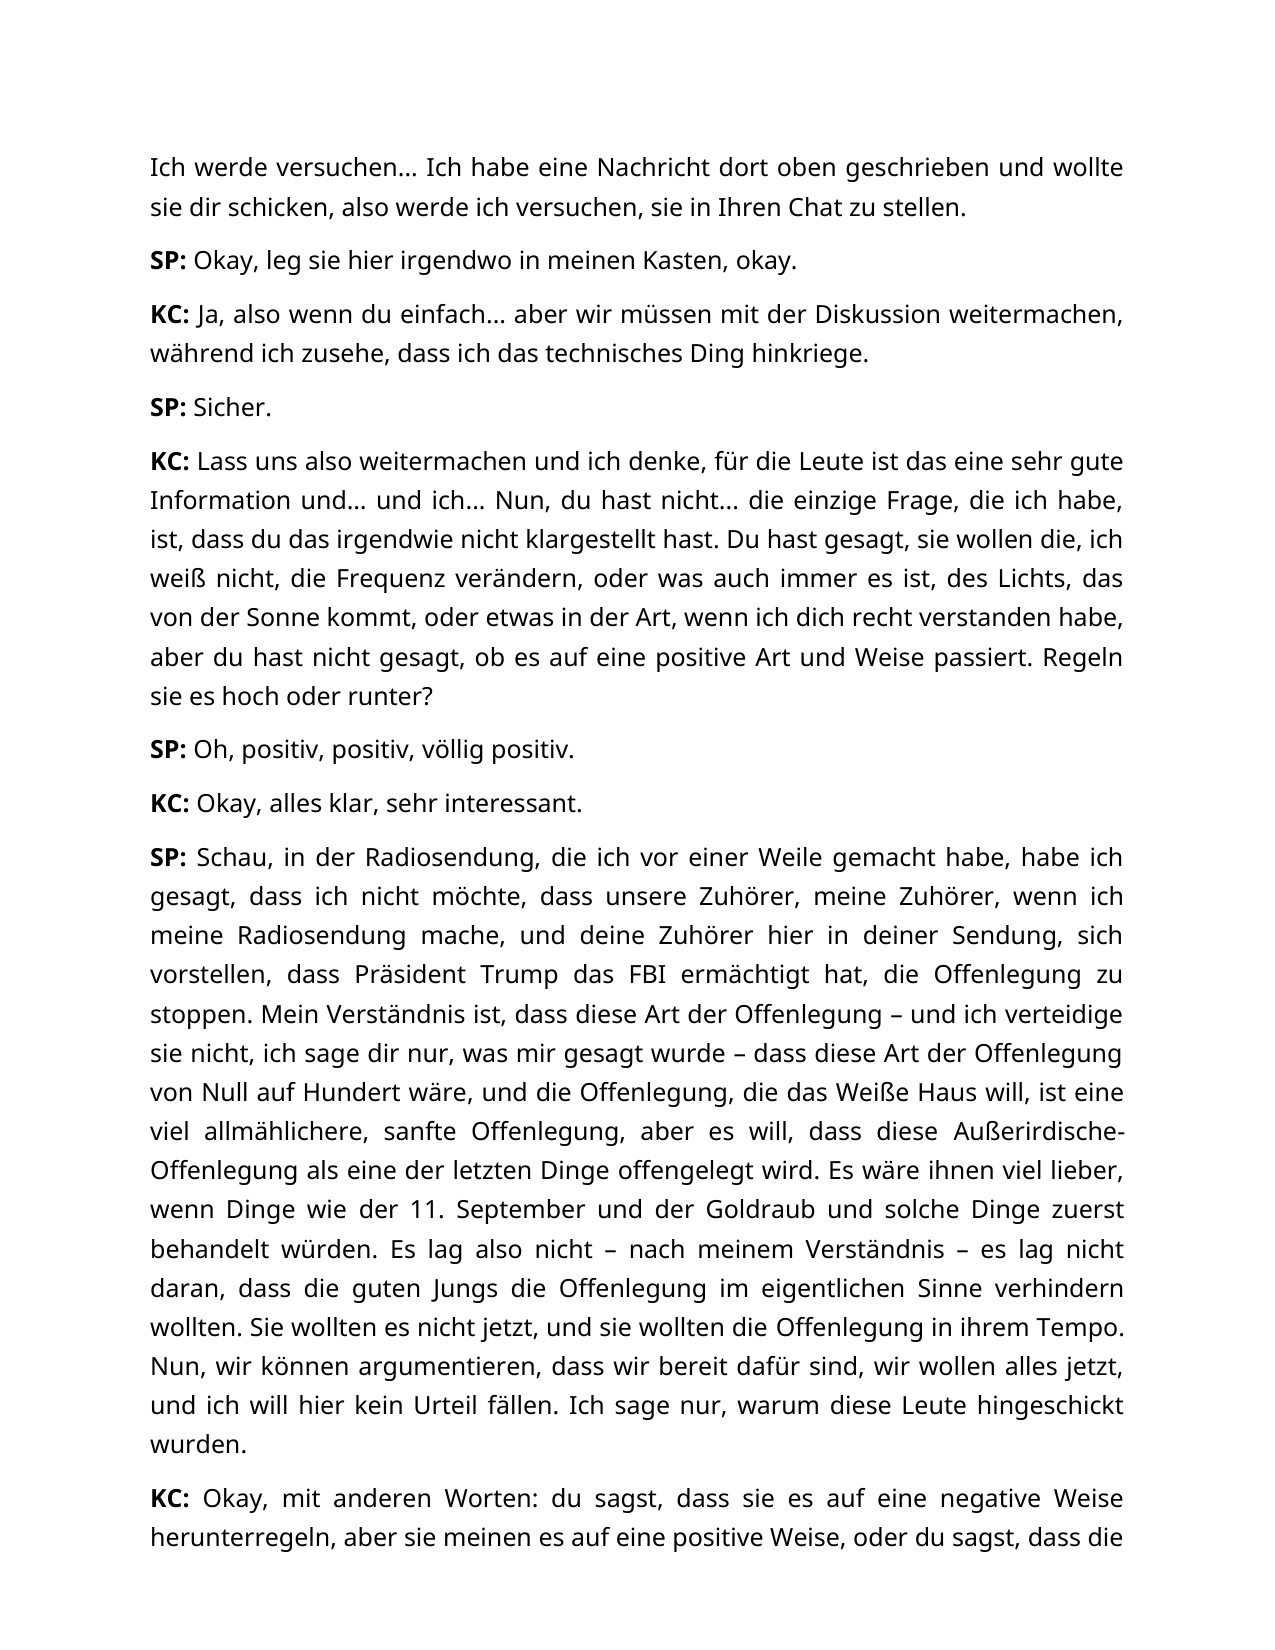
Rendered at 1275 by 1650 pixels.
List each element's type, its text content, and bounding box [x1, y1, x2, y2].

text SP: Sicher. [150, 389, 1125, 424]
text SP: Okay, leg sie hier irgendwo in meinen Kasten, okay. [150, 243, 1125, 277]
text KC: Lass uns also weitermachen und ich denke, für die Leute ist das eine sehr gute Information und… und ich... Nun, du hast nicht... die einzige Frage, die ich habe, ist, dass du das irgendwie nicht klargestellt hast. Du hast gesagt, sie wollen die, ich weiß nicht, die Frequenz verändern, oder was auch immer es ist, des Lichts, das von der Sonne kommt, oder etwas in der Art, wenn ich dich recht verstanden habe, aber du hast nicht gesagt, ob es auf eine positive Art und Weise passiert. Regeln sie es hoch oder runter? [150, 443, 1125, 712]
text KC: Ja, also wenn du einfach... aber wir müssen mit der Diskussion weitermachen, während ich zusehe, dass ich das technisches Ding hinkriege. [150, 297, 1125, 370]
text KC: Okay, mit anderen Worten: du sagst, dass sie es auf eine negative Weise herunterregeln, aber sie meinen es auf eine positive Weise, oder du sagst, dass die [150, 1481, 1125, 1554]
text SP: Schau, in der Radiosendung, die ich vor einer Weile gemacht habe, habe ich gesagt, dass ich nicht möchte, dass unsere Zuhörer, meine Zuhörer, wenn ich meine Radiosendung mache, und deine Zuhörer hier in deiner Sendung, sich vorstellen, dass Präsident Trump das FBI ermächtigt hat, die Offenlegung zu stoppen. Mein Verständnis ist, dass diese Art der Offenlegung – und ich verteidige sie nicht, ich sage dir nur, was mir gesagt wurde – dass diese Art der Offenlegung von Null auf Hundert wäre, und die Offenlegung, die das Weiße Haus will, ist eine viel allmählichere, sanfte Offenlegung, aber es will, dass diese Außerirdische-Offenlegung als eine der letzten Dinge offengelegt wird. Es wäre ihnen viel lieber, wenn Dinge wie der 11. September und der Goldraub und solche Dinge zuerst behandelt würden. Es lag also nicht – nach meinem Verständnis – es lag nicht daran, dass die guten Jungs die Offenlegung im eigentlichen Sinne verhindern wollten. Sie wollten es nicht jetzt, und sie wollten die Offenlegung in ihrem Tempo. Nun, wir können argumentieren, dass wir bereit dafür sind, wir wollen alles jetzt, und ich will hier kein Urteil fällen. Ich sage nur, warum diese Leute hingeschickt wurden. [150, 839, 1125, 1461]
text SP: Oh, positiv, positiv, völlig positiv. [150, 732, 1125, 766]
text KC: Okay, alles klar, sehr interessant. [150, 786, 1125, 820]
text Ich werde versuchen... Ich habe eine Nachricht dort oben geschrieben und wollte sie dir schicken, also werde ich versuchen, sie in Ihren Chat zu stellen. [150, 150, 1125, 223]
